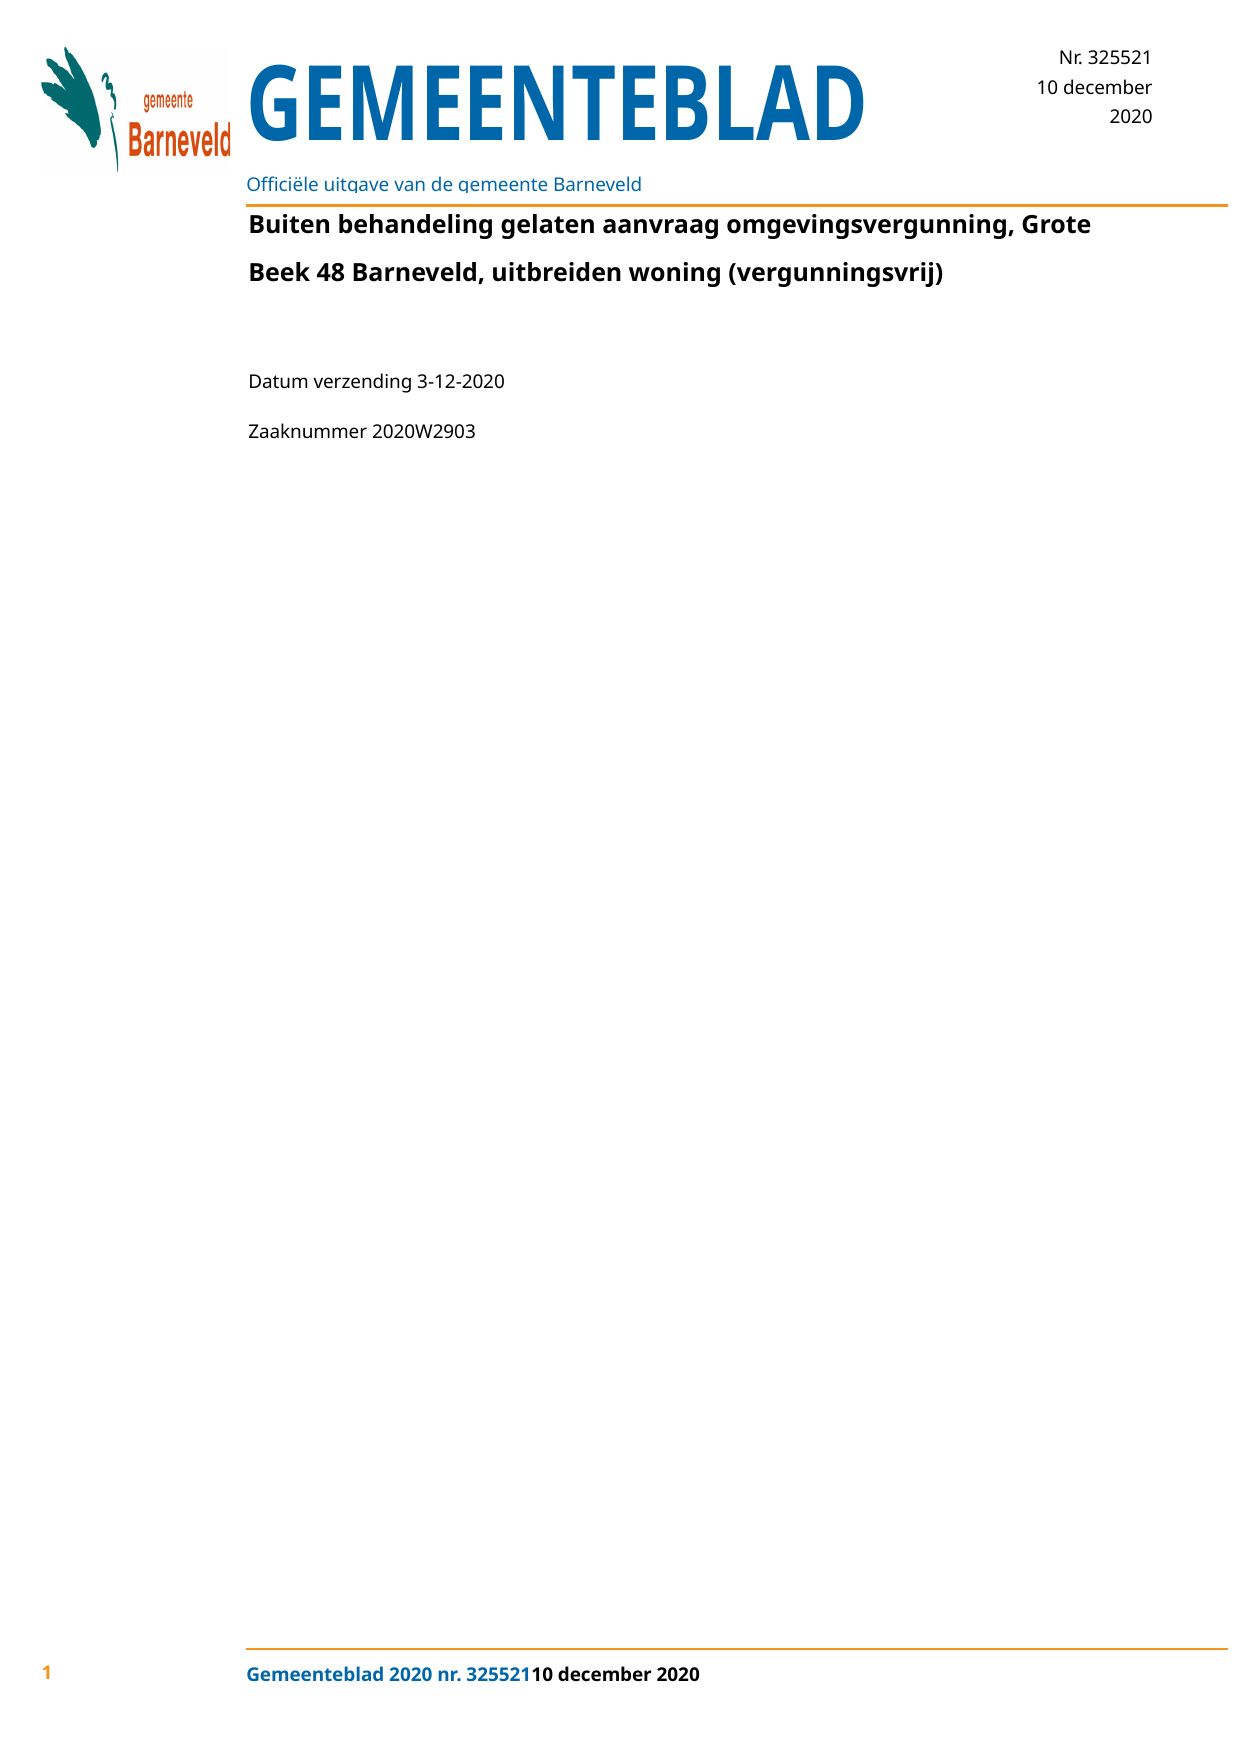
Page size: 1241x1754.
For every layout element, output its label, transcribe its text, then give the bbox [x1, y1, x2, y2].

text Datum verzending 3-12-2020 [248, 368, 1152, 394]
text Zaaknummer 2020W2903 [248, 419, 1152, 444]
picture [41, 47, 231, 172]
text Buiten behandeling gelaten aanvraag omgevingsvergunning, Grote Beek 48 Barneveld, uitbreiden woning (vergunningsvrij) [248, 207, 1152, 288]
